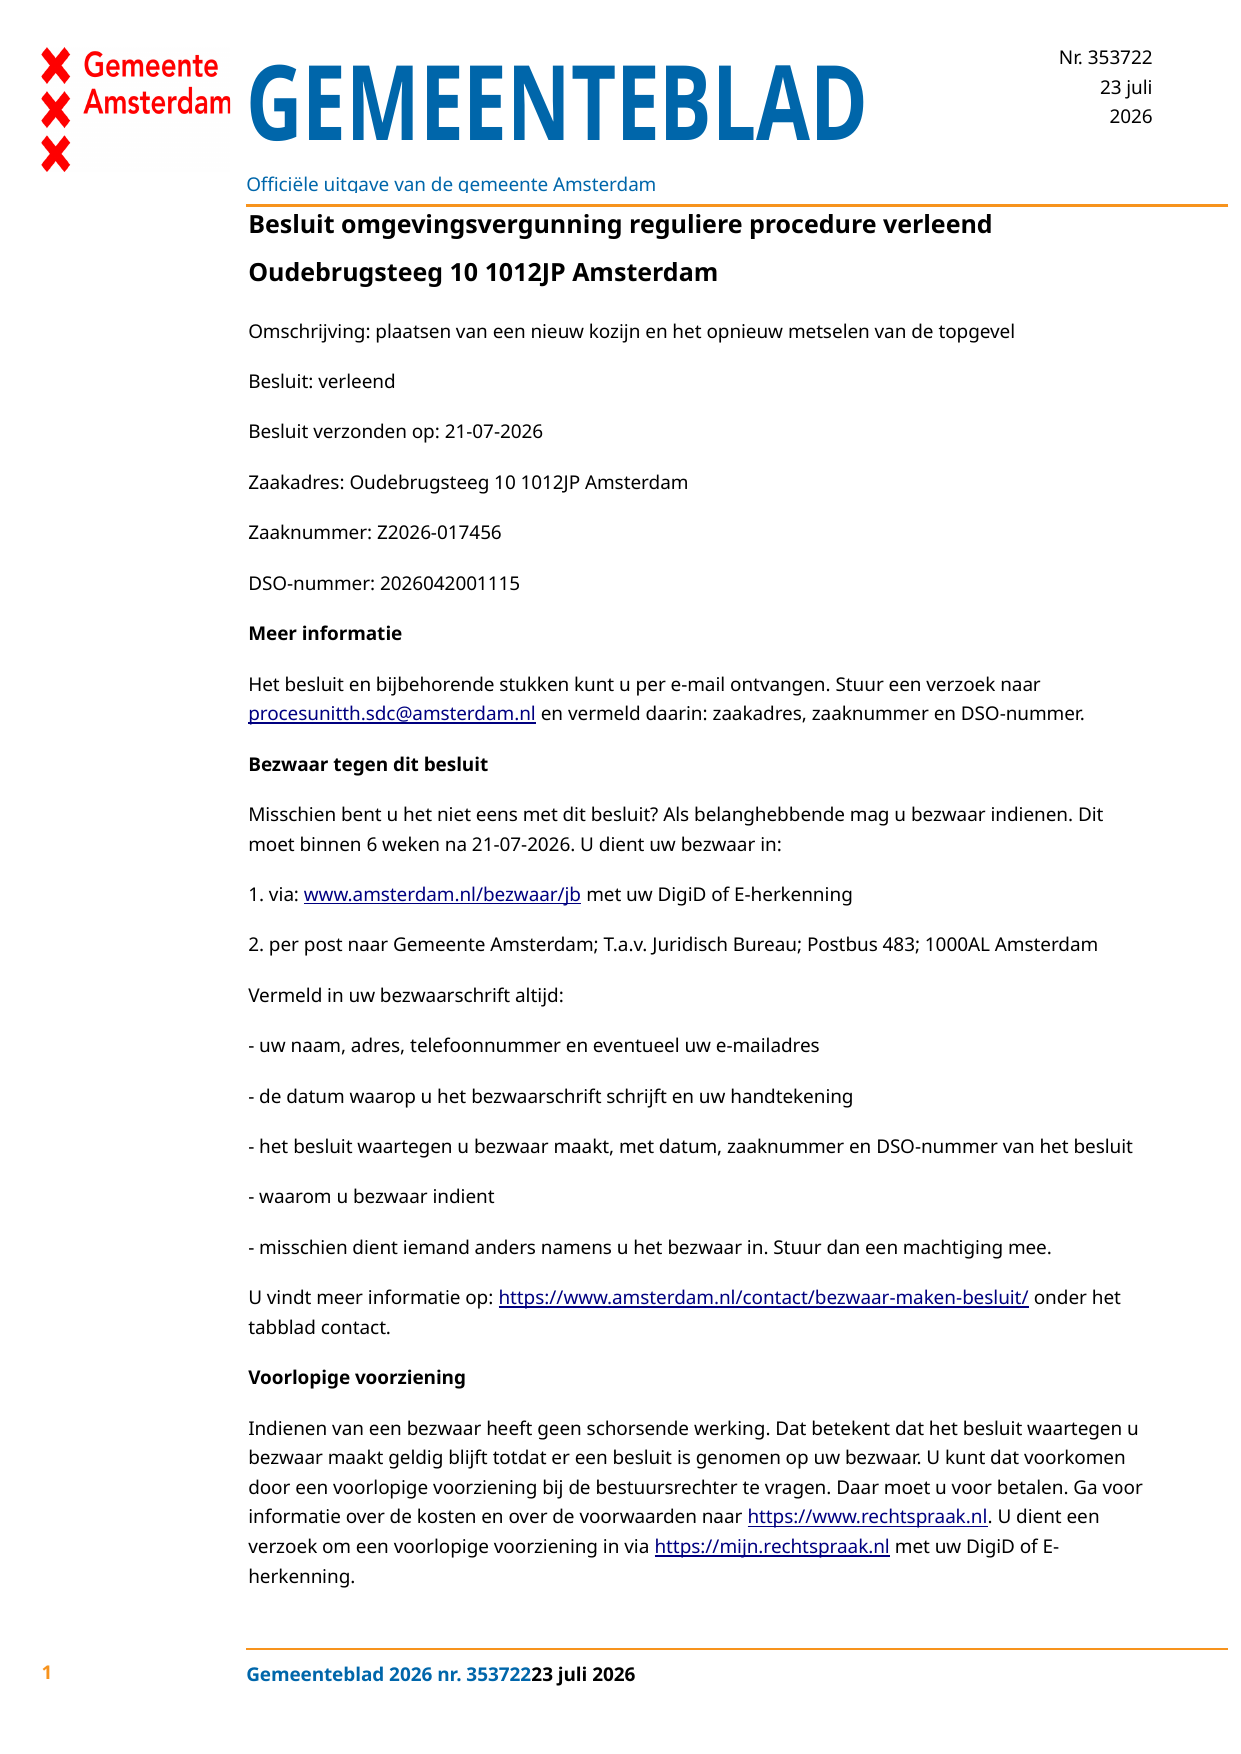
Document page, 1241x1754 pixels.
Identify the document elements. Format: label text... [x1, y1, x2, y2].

text Het besluit en bijbehorende stukken kunt u per e-mail ontvangen. Stuur een verzoek naar procesunitth.sdc@amsterdam.nl en vermeld daarin: zaakadres, zaaknummer en DSO-nummer. [248, 671, 1152, 726]
text 2. per post naar Gemeente Amsterdam; T.a.v. Juridisch Bureau; Postbus 483; 1000AL Amsterdam [248, 932, 1152, 957]
text Zaaknummer: Z2026-017456 [248, 519, 1152, 545]
picture [41, 47, 231, 172]
text Besluit: verleend [248, 368, 1152, 394]
text Meer informatie [248, 620, 1152, 646]
text - uw naam, adres, telefoonnummer en eventueel uw e-mailadres [248, 1032, 1152, 1058]
text Voorlopige voorziening [248, 1364, 1152, 1390]
text - misschien dient iemand anders namens u het bezwaar in. Stuur dan een machtiging mee. [248, 1234, 1152, 1260]
text Vermeld in uw bezwaarschrift altijd: [248, 982, 1152, 1008]
text Besluit verzonden op: 21-07-2026 [248, 419, 1152, 444]
text U vindt meer informatie op: https://www.amsterdam.nl/contact/bezwaar-maken-besluit/ onder het tabblad contact. [248, 1284, 1152, 1340]
text - het besluit waartegen u bezwaar maakt, met datum, zaaknummer en DSO-nummer van het besluit [248, 1133, 1152, 1159]
text - waarom u bezwaar indient [248, 1184, 1152, 1209]
text Misschien bent u het niet eens met dit besluit? Als belanghebbende mag u bezwaar indienen. Dit moet binnen 6 weken na 21-07-2026. U dient uw bezwaar in: [248, 801, 1152, 857]
text DSO-nummer: 2026042001115 [248, 570, 1152, 596]
text Besluit omgevingsvergunning reguliere procedure verleend Oudebrugsteeg 10 1012JP Amsterdam [248, 207, 1152, 288]
text Indienen van een bezwaar heeft geen schorsende werking. Dat betekent dat het besluit waartegen u bezwaar maakt geldig blijft totdat er een besluit is genomen op uw bezwaar. U kunt dat voorkomen door een voorlopige voorziening bij de bestuursrechter te vragen. Daar moet u voor betalen. Ga voor informatie over de kosten en over de voorwaarden naar https://www.rechtspraak.nl. U dient een verzoek om een voorlopige voorziening in via https://mijn.rechtspraak.nl met uw DigiD of E-herkenning. [248, 1415, 1152, 1589]
text 1. via: www.amsterdam.nl/bezwaar/jb met uw DigiD of E-herkenning [248, 881, 1152, 907]
text Omschrijving: plaatsen van een nieuw kozijn en het opnieuw metselen van de topgevel [248, 318, 1152, 344]
text Zaakadres: Oudebrugsteeg 10 1012JP Amsterdam [248, 469, 1152, 495]
text - de datum waarop u het bezwaarschrift schrijft en uw handtekening [248, 1083, 1152, 1109]
text Bezwaar tegen dit besluit [248, 751, 1152, 777]
